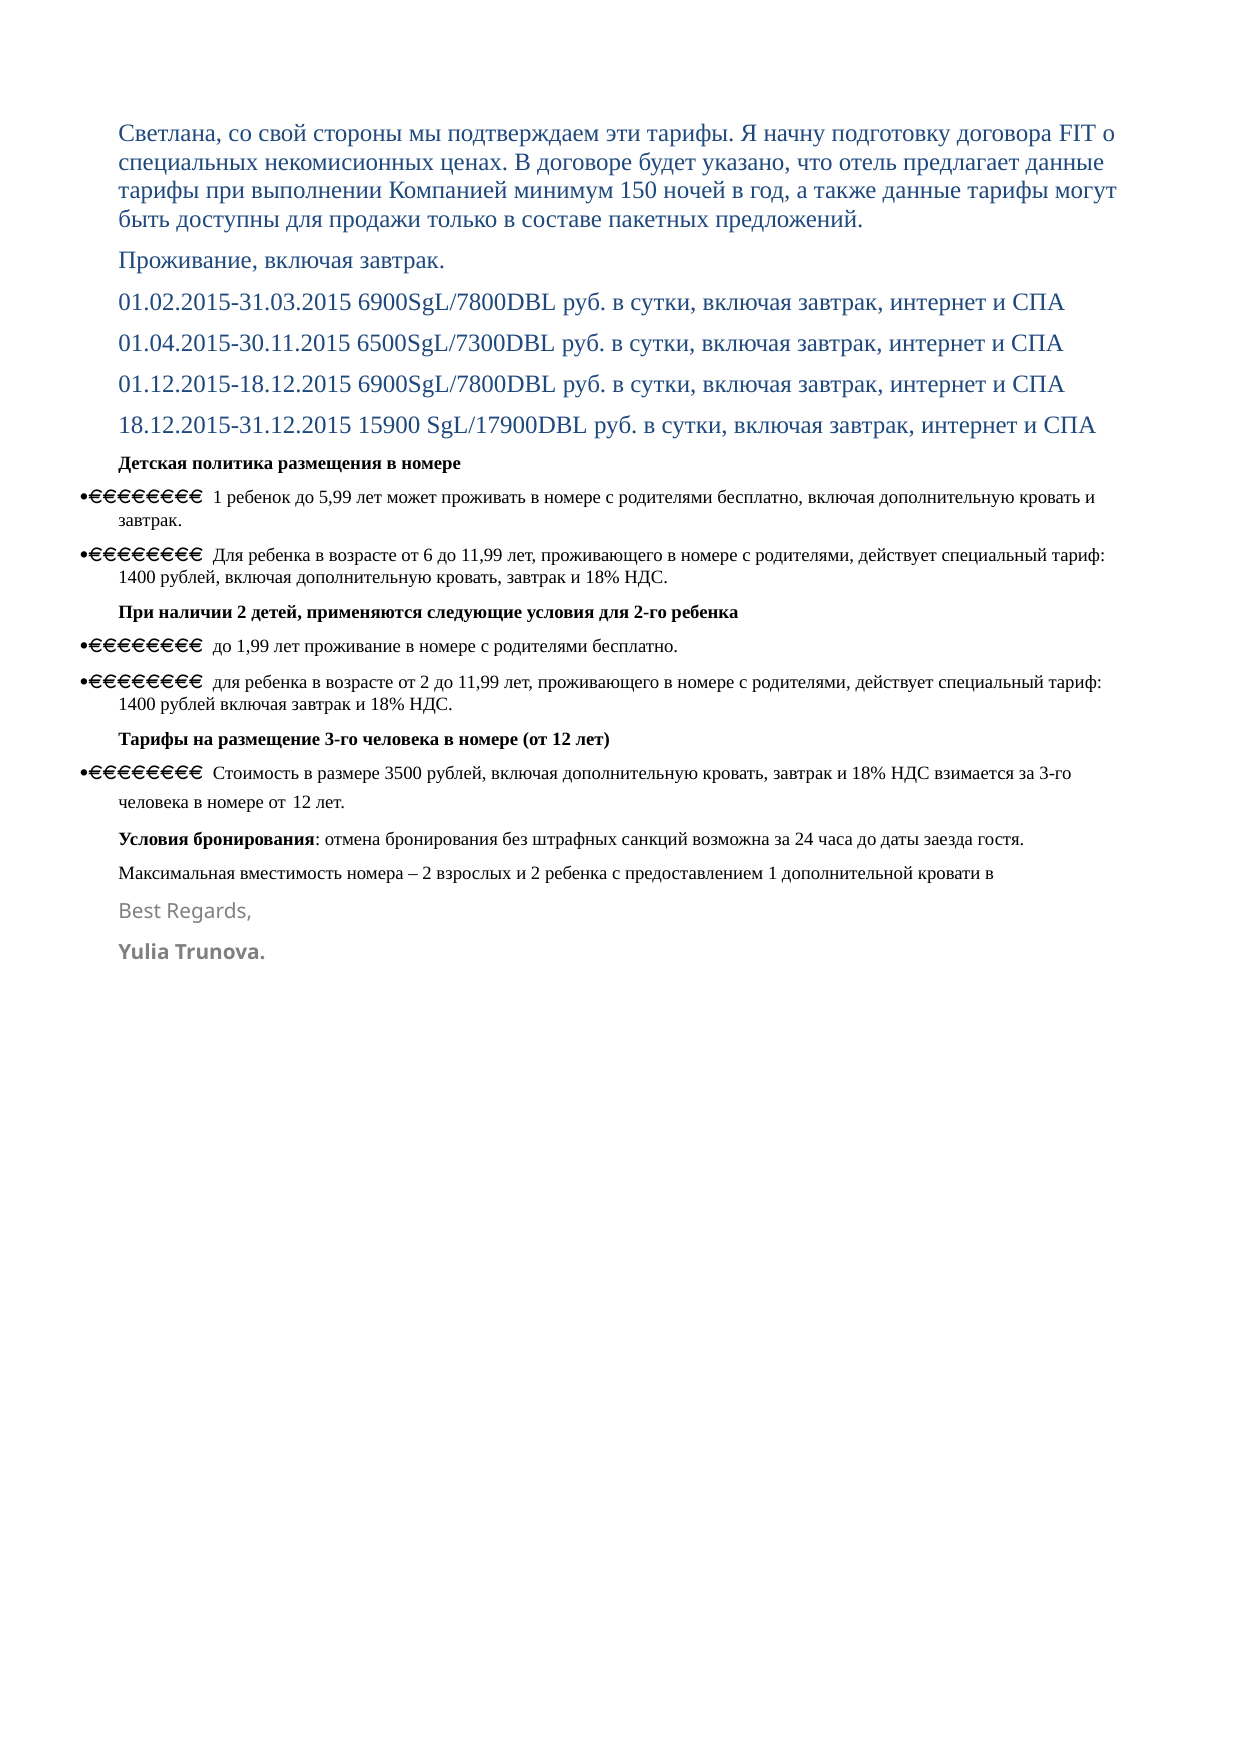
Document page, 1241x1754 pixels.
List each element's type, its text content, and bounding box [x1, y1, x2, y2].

text Светлана, со свой стороны мы подтверждаем эти тарифы. Я начну подготовку договора FIT о специальных некомисионных ценах. В договоре будет указано, что отель предлагает данные тарифы при выполнении Компанией минимум 150 ночей в год, а также данные тарифы могут быть доступны для продажи только в составе пакетных предложений. [118, 118, 1122, 233]
text Проживание, включая завтрак. [118, 246, 1122, 274]
text · Для ребенка в возрасте от 6 до 11,99 лет, проживающего в номере с родителями, действует специальный тариф: 1400 рублей, включая дополнительную кровать, завтрак и 18% НДС. [81, 544, 1122, 588]
text 01.04.2015-30.11.2015 6500SgL/7300DBL руб. в сутки, включая завтрак, интернет и СПА [118, 328, 1122, 357]
text Детская политика размещения в номере [118, 452, 1122, 473]
text Best Regards, [118, 896, 1122, 924]
text Yulia Trunova. [118, 937, 1122, 965]
text При наличии 2 детей, применяются следующие условия для 2-го ребенка [118, 601, 1122, 623]
text 01.02.2015-31.03.2015 6900SgL/7800DBL руб. в сутки, включая завтрак, интернет и СПА [118, 287, 1122, 316]
text Максимальная вместимость номера – 2 взрослых и 2 ребенка с предоставлением 1 дополнительной кровати в [118, 862, 1122, 883]
text Тарифы на размещение 3-го человека в номере (от 12 лет) [118, 728, 1122, 750]
text 01.12.2015-18.12.2015 6900SgL/7800DBL руб. в сутки, включая завтрак, интернет и СПА [118, 369, 1122, 398]
text · 1 ребенок до 5,99 лет может проживать в номере с родителями бесплатно, включая дополнительную кровать и завтрак. [81, 486, 1122, 530]
text · для ребенка в возрасте от 2 до 11,99 лет, проживающего в номере с родителями, действует специальный тариф: 1400 рублей включая завтрак и 18% НДС. [81, 671, 1122, 715]
text · до 1,99 лет проживание в номере с родителями бесплатно. [81, 635, 1122, 657]
text · Стоимость в размере 3500 рублей, включая дополнительную кровать, завтрак и 18% НДС взимается за 3-го человека в номере от 12 лет. [81, 762, 1122, 814]
text Условия бронирования: отмена бронирования без штрафных санкций возможна за 24 часа до даты заезда гостя. [118, 828, 1122, 849]
text 18.12.2015-31.12.2015 15900 SgL/17900DBL руб. в сутки, включая завтрак, интернет и СПА [118, 411, 1122, 439]
